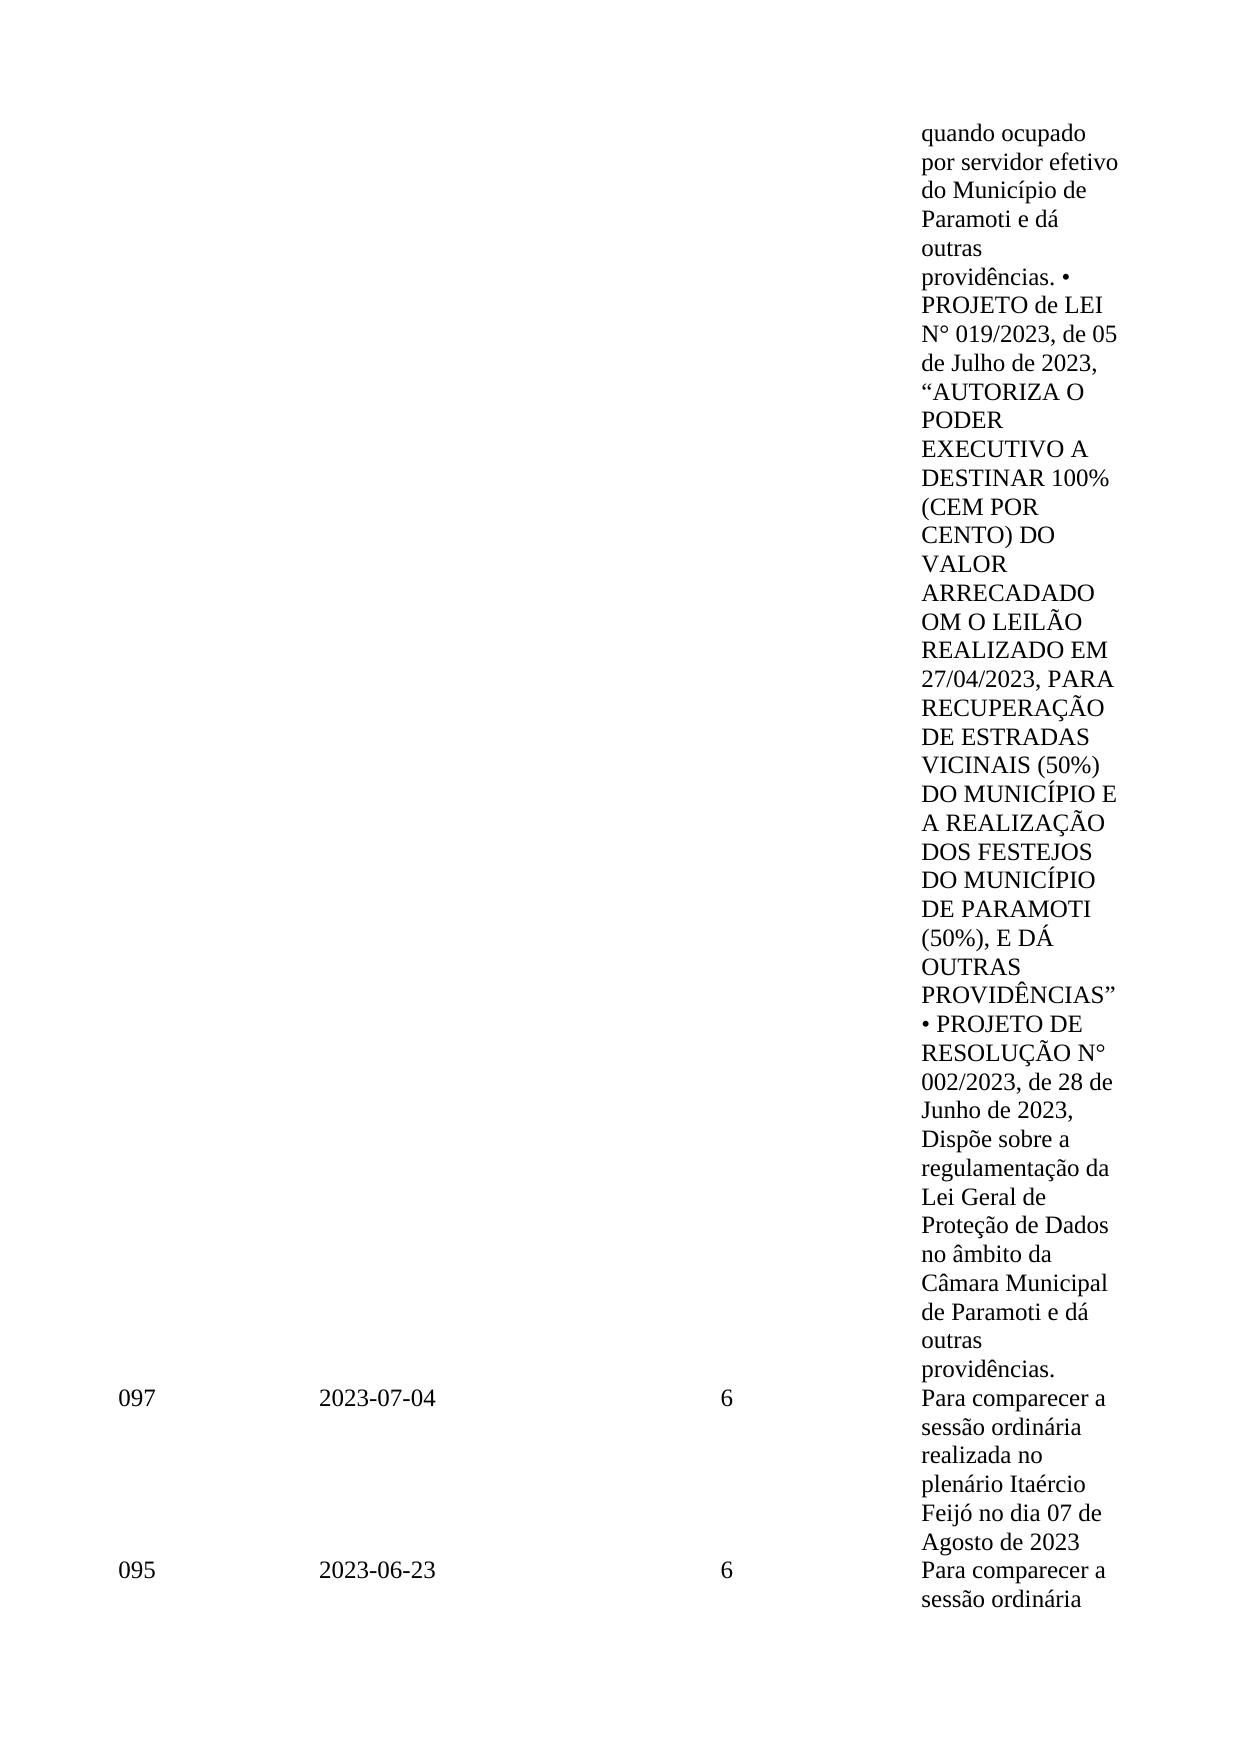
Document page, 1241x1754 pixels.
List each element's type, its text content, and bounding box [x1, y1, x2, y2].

table_cell Para comparecer a sessão ordinária realizada no plenário Itaércio Feijó no dia 07 de Agosto de 2023 [921, 1383, 1122, 1556]
table_cell 6 [720, 1556, 921, 1613]
table_cell [319, 118, 519, 1383]
table_cell [720, 118, 921, 1383]
table_cell [520, 1556, 720, 1613]
table_cell [118, 118, 319, 1383]
table_cell quando ocupado por servidor efetivo do Município de Paramoti e dá outras providências. • PROJETO de LEI N° 019/2023, de 05 de Julho de 2023, “AUTORIZA O PODER EXECUTIVO A DESTINAR 100% (CEM POR CENTO) DO VALOR ARRECADADO OM O LEILÃO REALIZADO EM 27/04/2023, PARA RECUPERAÇÃO DE ESTRADAS VICINAIS (50%) DO MUNICÍPIO E A REALIZAÇÃO DOS FESTEJOS DO MUNICÍPIO DE PARAMOTI (50%), E DÁ OUTRAS PROVIDÊNCIAS” • PROJETO DE RESOLUÇÃO N° 002/2023, de 28 de Junho de 2023, Dispõe sobre a regulamentação da Lei Geral de Proteção de Dados no âmbito da Câmara Municipal de Paramoti e dá outras providências. [921, 118, 1122, 1383]
table_cell 2023-06-23 [319, 1556, 519, 1613]
table_cell 2023-07-04 [319, 1383, 519, 1556]
table_cell 095 [118, 1556, 319, 1613]
table_cell [520, 118, 720, 1383]
table_cell 097 [118, 1383, 319, 1556]
table_cell 6 [720, 1383, 921, 1556]
table_cell [520, 1383, 720, 1556]
table_cell Para comparecer a sessão ordinária [921, 1556, 1122, 1613]
